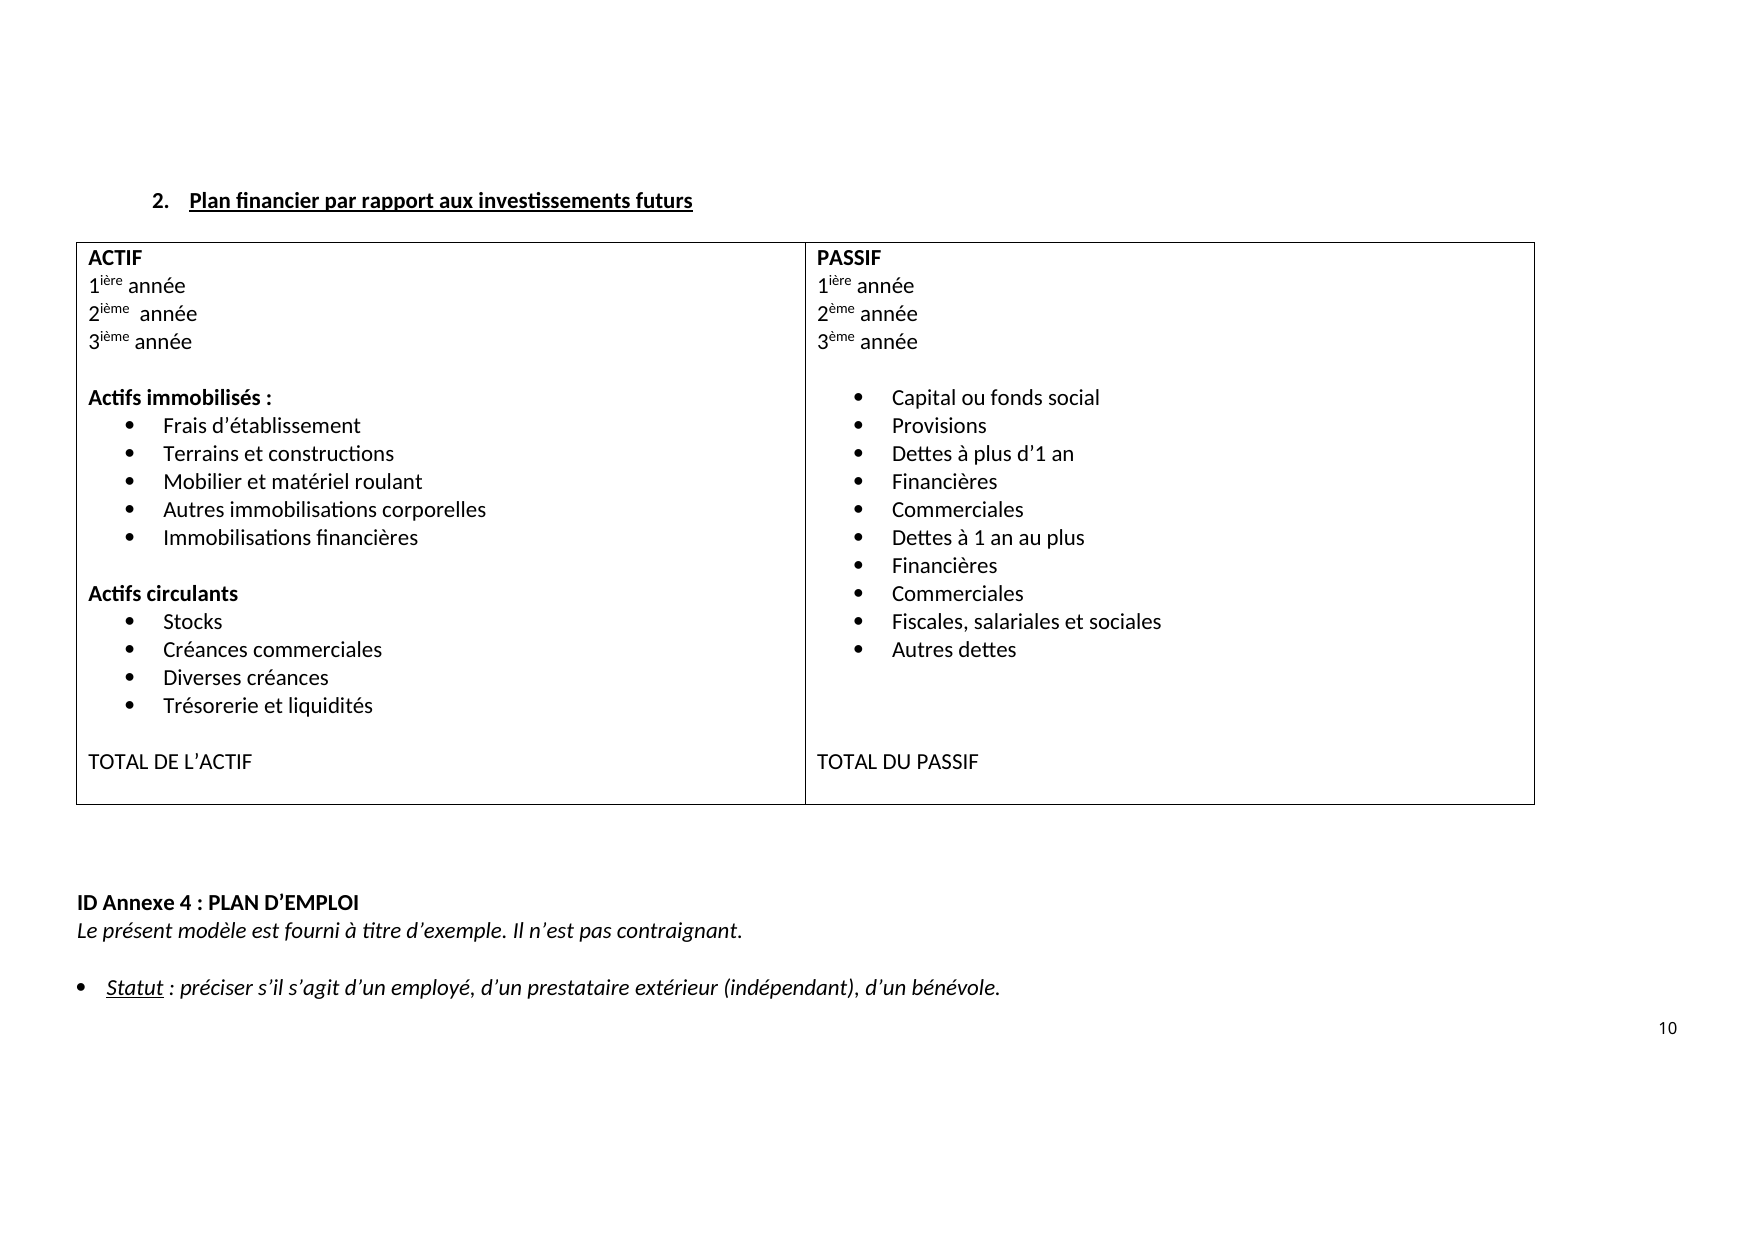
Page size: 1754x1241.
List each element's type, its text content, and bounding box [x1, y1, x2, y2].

text ID Annexe 4 : PLAN D’EMPLOI [77, 888, 1677, 917]
list Plan financier par rapport aux investissements futurs [152, 186, 1677, 214]
table_header PASSIF 1ière année 2ème année 3ème année Capital ou fonds social Provisions Dettes à plus d’1 an Financières Commerciales Dettes à 1 an au plus Financières Commerciales Fiscales, salariales et sociales Autres dettes TOTAL DU PASSIF [806, 243, 1534, 803]
table_header ACTIF 1ière année 2ième année 3ième année Actifs immobilisés : Frais d’établissement Terrains et constructions Mobilier et matériel roulant Autres immobilisations corporelles Immobilisations financières Actifs circulants Stocks Créances commerciales Diverses créances Trésorerie et liquidités TOTAL DE L’ACTIF [77, 243, 805, 803]
text Le présent modèle est fourni à titre d’exemple. Il n’est pas contraignant. [77, 917, 1677, 944]
list Statut : préciser s’il s’agit d’un employé, d’un prestataire extérieur (indépendant), d’un bénévole. [77, 973, 1677, 1001]
